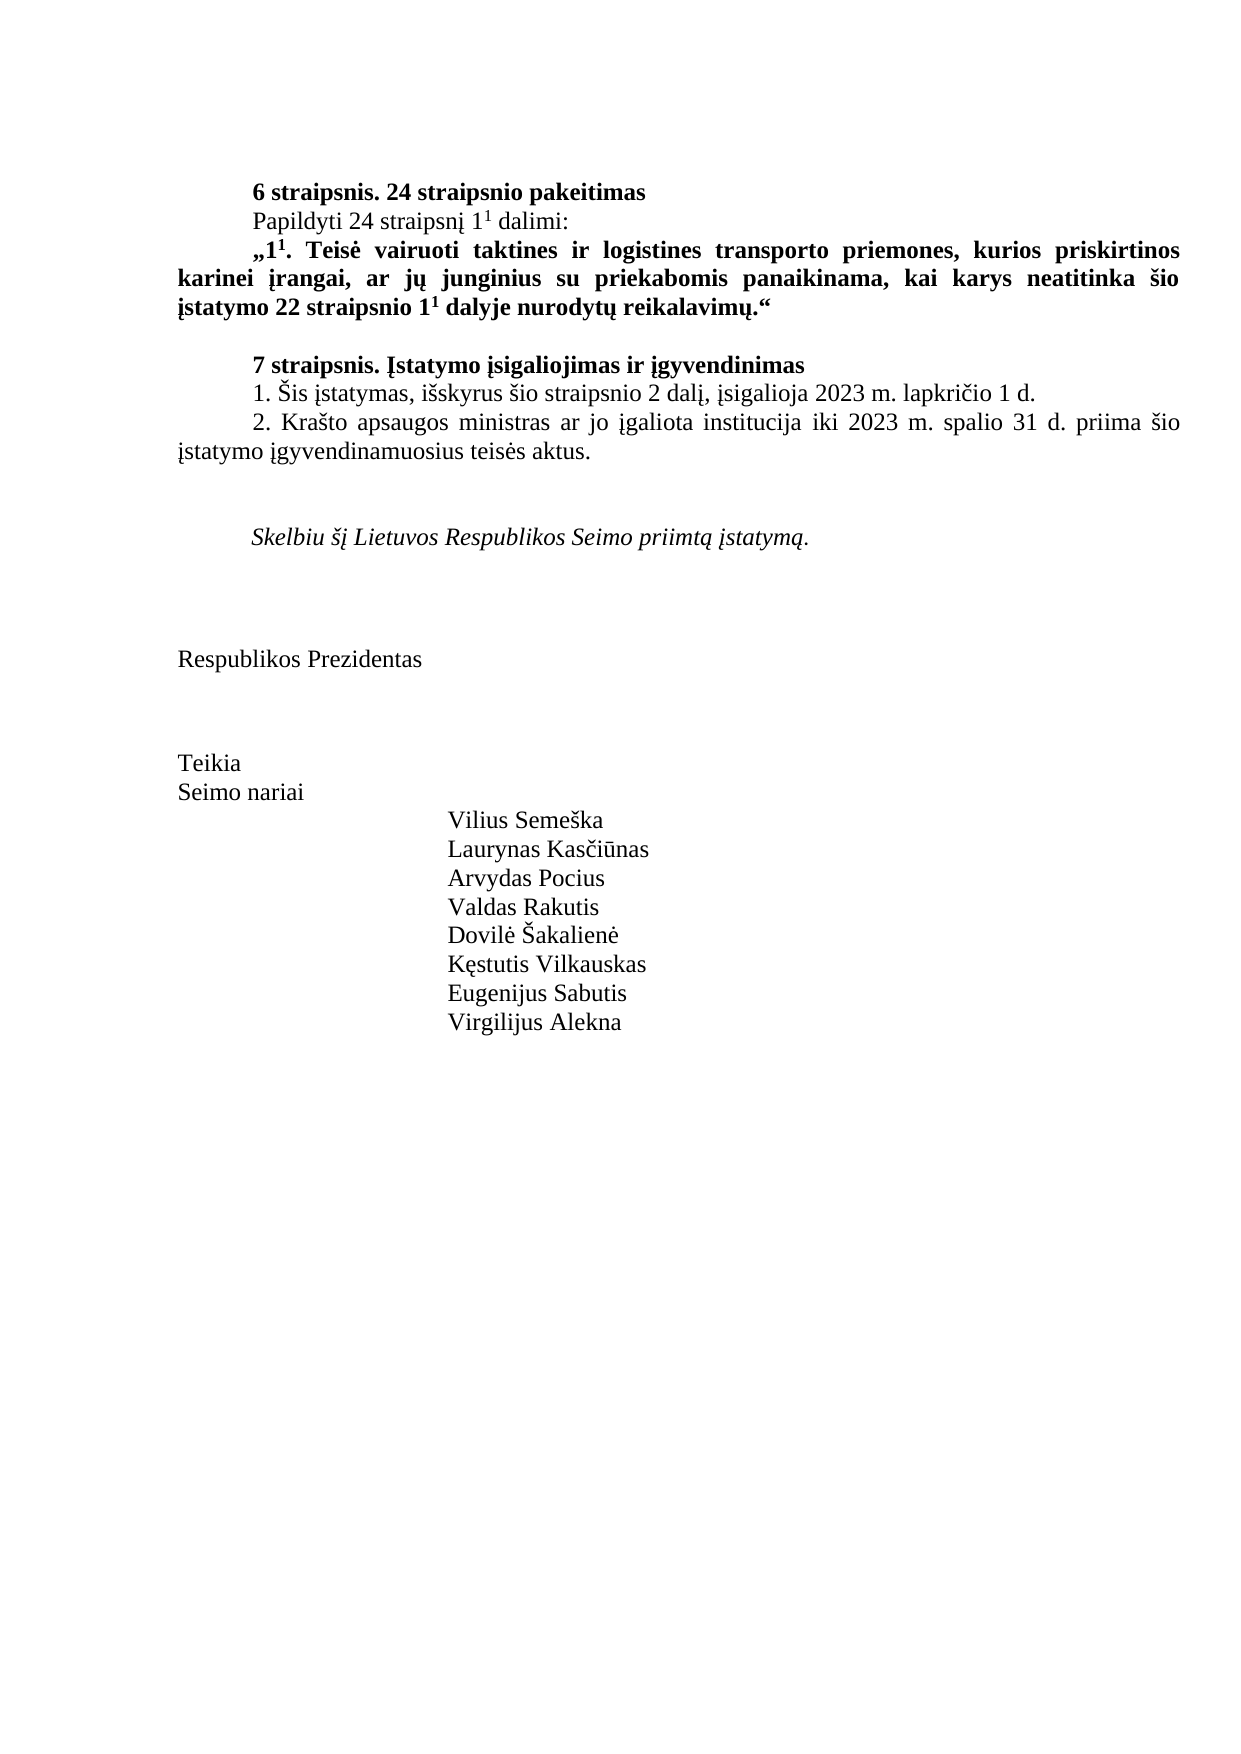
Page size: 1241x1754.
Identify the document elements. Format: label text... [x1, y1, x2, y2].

text 1. Šis įstatymas, išskyrus šio straipsnio 2 dalį, įsigalioja 2023 m. lapkričio 1 d. [177, 378, 1181, 407]
text Dovilė Šakalienė [447, 920, 1181, 949]
text Papildyti 24 straipsnį 11 dalimi: [177, 206, 1181, 235]
text Arvydas Pocius [447, 863, 1181, 892]
text 7 straipsnis. Įstatymo įsigaliojimas ir įgyvendinimas [177, 350, 1181, 378]
text Vilius Semeška [447, 805, 1181, 834]
text „11. Teisė vairuoti taktines ir logistines transporto priemones, kurios priskirtinos karinei įrangai, ar jų junginius su priekabomis panaikinama, kai karys neatitinka šio įstatymo 22 straipsnio 11 dalyje nurodytų reikalavimų.“ [177, 235, 1181, 321]
text Teikia [177, 748, 1181, 777]
text Eugenijus Sabutis [447, 978, 1181, 1007]
text Valdas Rakutis [447, 892, 1181, 920]
text Seimo nariai [177, 777, 1181, 805]
text 6 straipsnis. 24 straipsnio pakeitimas [177, 177, 1181, 206]
text Respublikos Prezidentas [177, 644, 1181, 673]
text 2. Krašto apsaugos ministras ar jo įgaliota institucija iki 2023 m. spalio 31 d. priima šio įstatymo įgyvendinamuosius teisės aktus. [177, 407, 1181, 465]
text Laurynas Kasčiūnas [447, 834, 1181, 863]
text Kęstutis Vilkauskas [447, 949, 1181, 978]
text Virgilijus Alekna [447, 1007, 1181, 1035]
text Skelbiu šį Lietuvos Respublikos Seimo priimtą įstatymą. [177, 522, 1181, 551]
